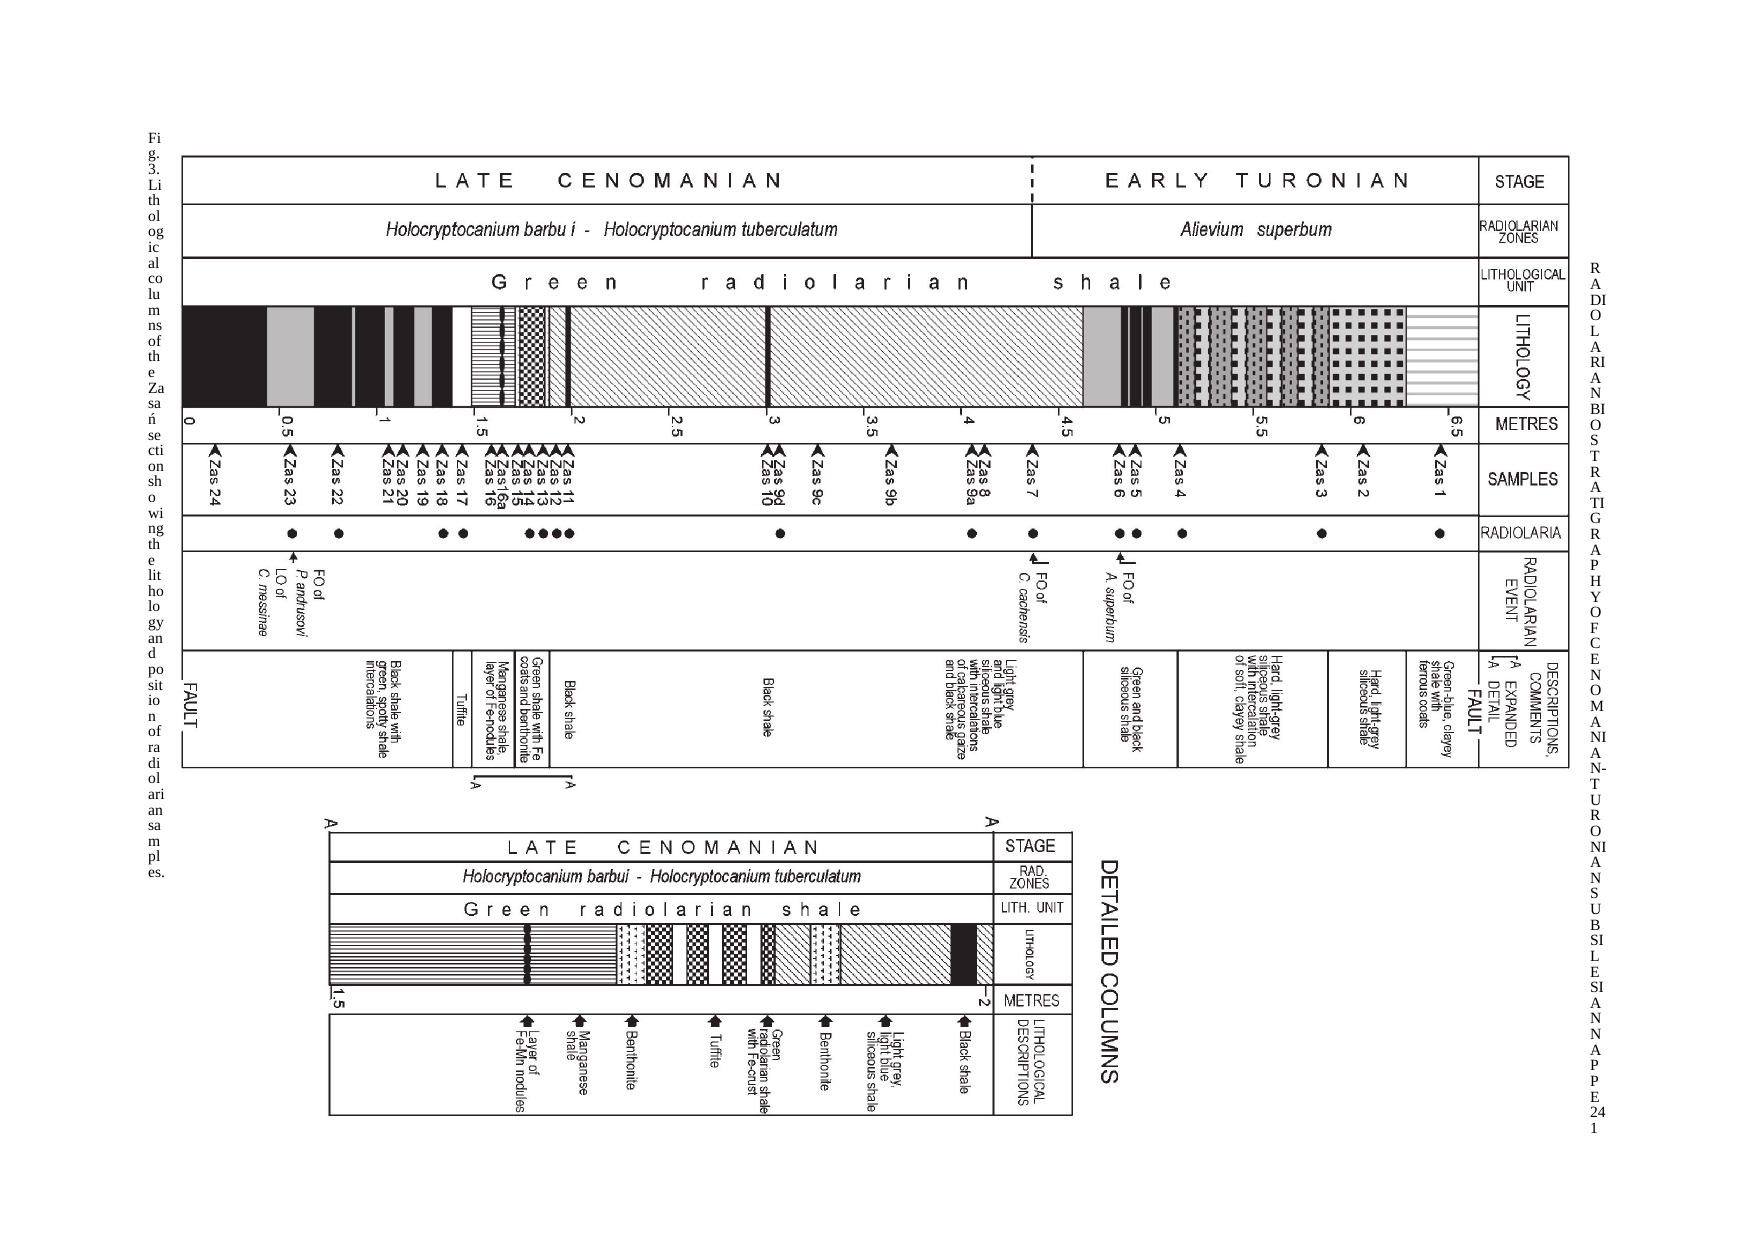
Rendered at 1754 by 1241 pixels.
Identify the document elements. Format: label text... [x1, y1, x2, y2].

text Fig. 3. Lithological columns of the Zasań section showing the lithology and position of radiolarian samples. [148, 131, 165, 881]
text RADIOLARIAN BIOSTRATIGRAPHY OF CENOMANIAN-TURONIAN SUBSILESIAN NAPPE 241 [1590, 261, 1606, 1136]
picture [173, 141, 1581, 1163]
